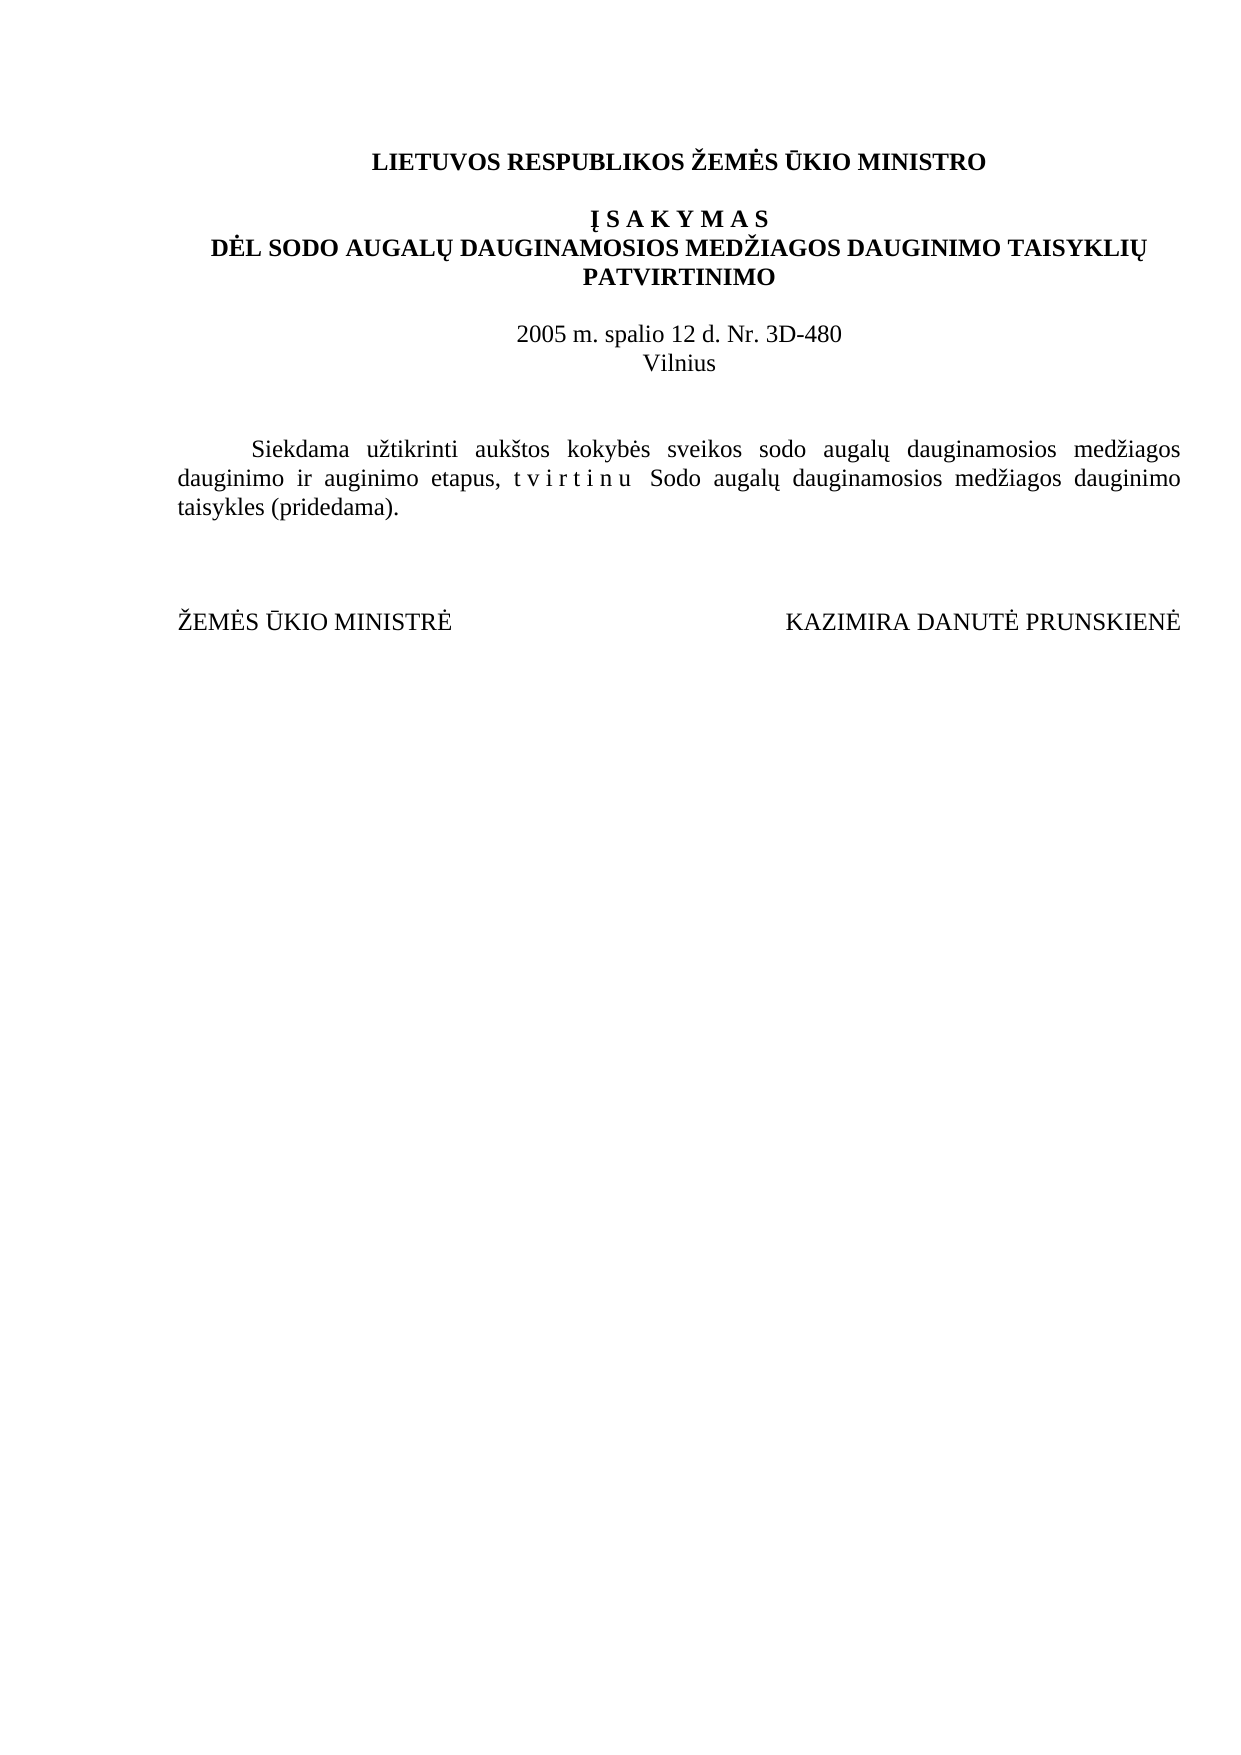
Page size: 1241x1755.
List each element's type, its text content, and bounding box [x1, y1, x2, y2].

text ŽEMĖS ŪKIO MINISTRĖ KAZIMIRA DANUTĖ PRUNSKIENĖ [177, 607, 1181, 636]
text DĖL SODO AUGALŲ DAUGINAMOSIOS MEDŽIAGOS DAUGINIMO TAISYKLIŲ PATVIRTINIMO [177, 233, 1181, 291]
text Siekdama užtikrinti aukštos kokybės sveikos sodo augalų dauginamosios medžiagos dauginimo ir auginimo etapus, tvirtinu Sodo augalų dauginamosios medžiagos dauginimo taisykles (pridedama). [177, 434, 1181, 521]
text LIETUVOS RESPUBLIKOS ŽEMĖS ŪKIO MINISTRO [177, 147, 1181, 176]
text Į S A K Y M A S [177, 204, 1181, 233]
text Vilnius [177, 348, 1181, 377]
text 2005 m. spalio 12 d. Nr. 3D-480 [177, 319, 1181, 348]
